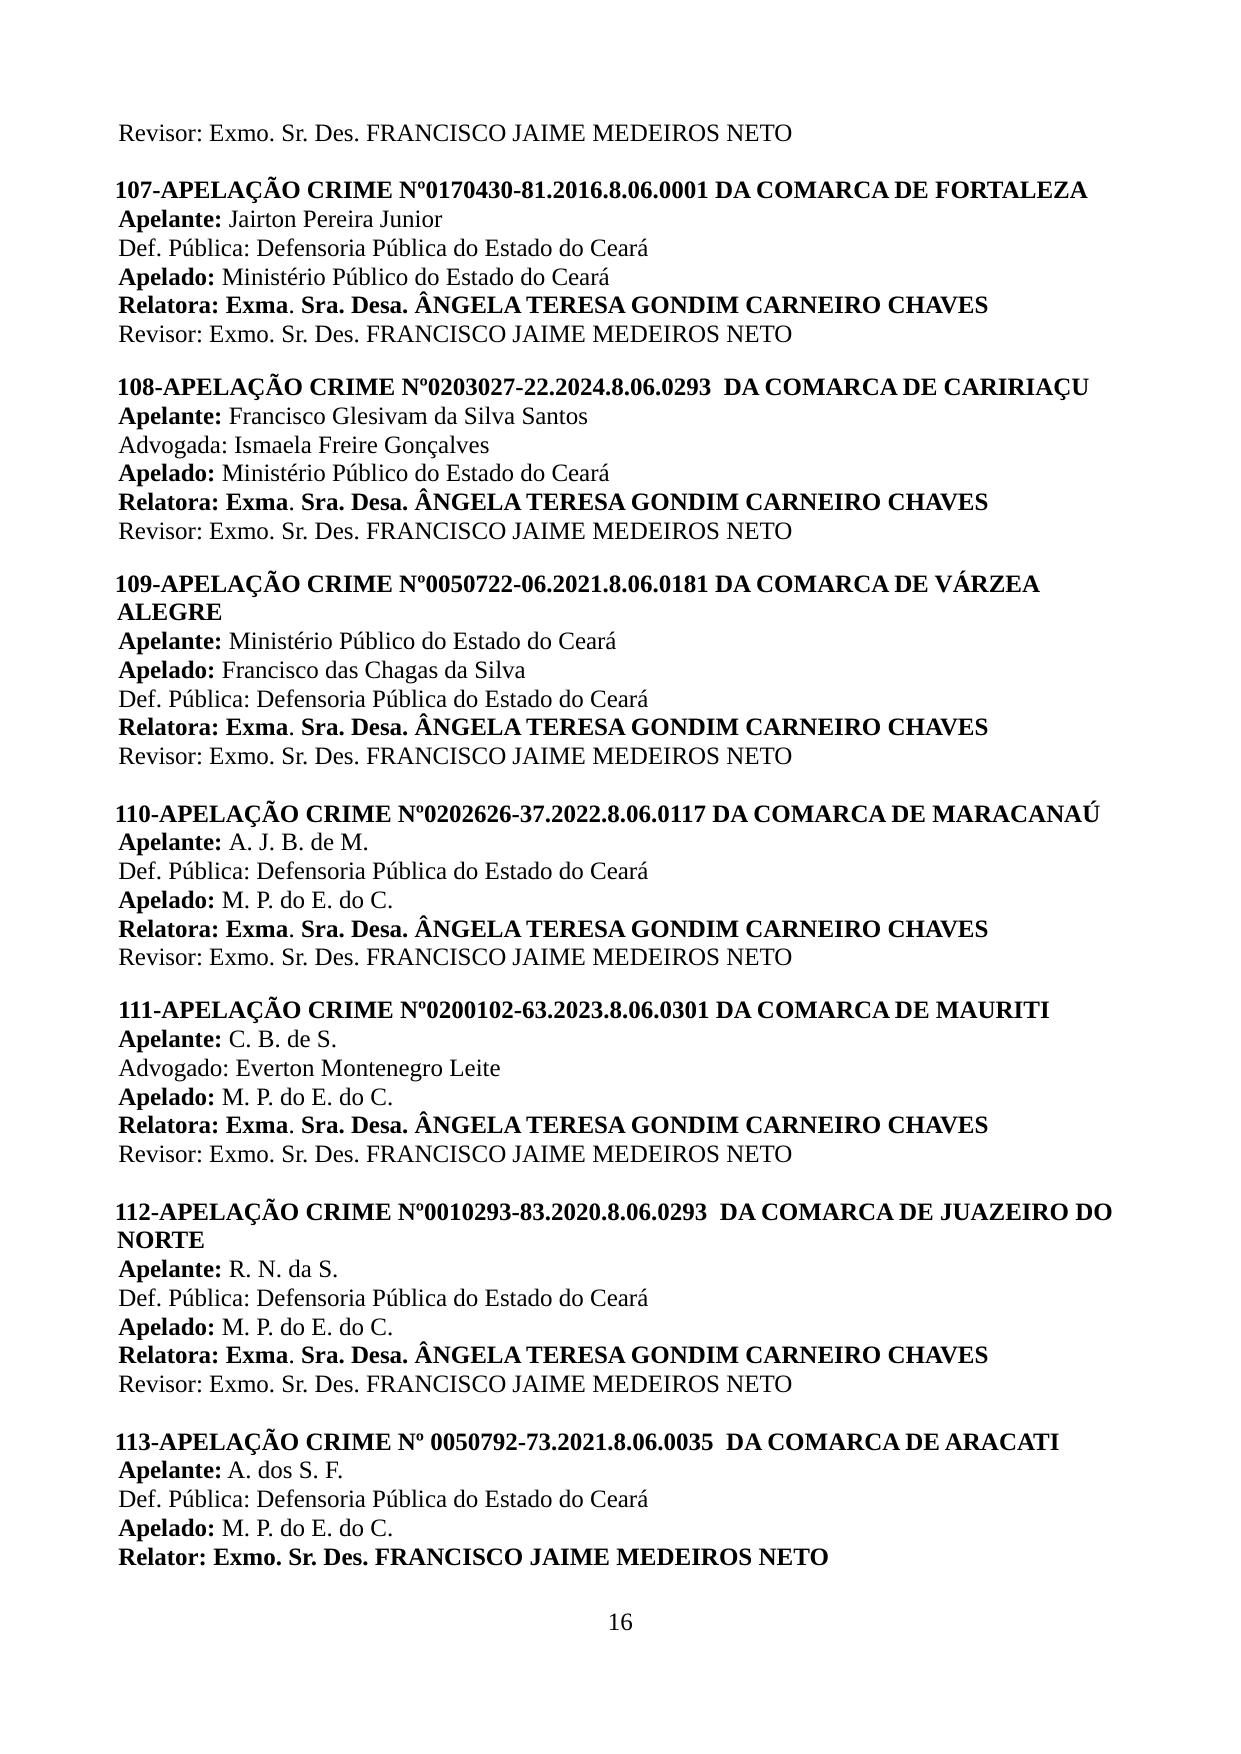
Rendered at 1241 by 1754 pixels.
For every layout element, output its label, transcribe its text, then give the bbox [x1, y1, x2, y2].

text Advogado: Everton Montenegro Leite [118, 1053, 1122, 1082]
text Apelado: M. P. do E. do C. [118, 1082, 1122, 1110]
text 113-APELAÇÃO CRIME Nº 0050792-73.2021.8.06.0035 DA COMARCA DE ARACATI [114, 1427, 1122, 1455]
text Relatora: Exma. Sra. Desa. ÂNGELA TERESA GONDIM CARNEIRO CHAVES [118, 291, 1122, 319]
text Apelante: A. dos S. F. [118, 1455, 1122, 1484]
text Revisor: Exmo. Sr. Des. FRANCISCO JAIME MEDEIROS NETO [118, 1369, 1122, 1398]
text Advogada: Ismaela Freire Gonçalves [118, 430, 1122, 458]
text Apelante: Francisco Glesivam da Silva Santos [118, 401, 1122, 430]
text Revisor: Exmo. Sr. Des. FRANCISCO JAIME MEDEIROS NETO [118, 319, 1122, 348]
text Revisor: Exmo. Sr. Des. FRANCISCO JAIME MEDEIROS NETO [118, 1139, 1122, 1168]
text Apelante: A. J. B. de M. [118, 827, 1122, 856]
text Def. Pública: Defensoria Pública do Estado do Ceará [118, 684, 1122, 712]
text 112-APELAÇÃO CRIME Nº0010293-83.2020.8.06.0293 DA COMARCA DE JUAZEIRO DO NORTE [114, 1197, 1122, 1254]
text Def. Pública: Defensoria Pública do Estado do Ceará [118, 233, 1122, 262]
text Revisor: Exmo. Sr. Des. FRANCISCO JAIME MEDEIROS NETO [118, 942, 1122, 971]
text Apelante: Jairton Pereira Junior [118, 204, 1122, 233]
text Relatora: Exma. Sra. Desa. ÂNGELA TERESA GONDIM CARNEIRO CHAVES [118, 712, 1122, 741]
text Relator: Exmo. Sr. Des. FRANCISCO JAIME MEDEIROS NETO [118, 1542, 1122, 1570]
text Def. Pública: Defensoria Pública do Estado do Ceará [118, 1484, 1122, 1513]
text Relatora: Exma. Sra. Desa. ÂNGELA TERESA GONDIM CARNEIRO CHAVES [118, 487, 1122, 516]
text Apelado: Ministério Público do Estado do Ceará [118, 458, 1122, 487]
text Relatora: Exma. Sra. Desa. ÂNGELA TERESA GONDIM CARNEIRO CHAVES [118, 914, 1122, 942]
text Apelado: Francisco das Chagas da Silva [118, 655, 1122, 684]
text Relatora: Exma. Sra. Desa. ÂNGELA TERESA GONDIM CARNEIRO CHAVES [118, 1340, 1122, 1369]
text 108-APELAÇÃO CRIME Nº0203027-22.2024.8.06.0293 DA COMARCA DE CARIRIAÇU [117, 372, 1122, 401]
text Apelado: M. P. do E. do C. [118, 885, 1122, 914]
text 110-APELAÇÃO CRIME Nº0202626-37.2022.8.06.0117 DA COMARCA DE MARACANAÚ [114, 799, 1122, 827]
text 111-APELAÇÃO CRIME Nº0200102-63.2023.8.06.0301 DA COMARCA DE MAURITI [118, 995, 1122, 1024]
text Revisor: Exmo. Sr. Des. FRANCISCO JAIME MEDEIROS NETO [118, 118, 1122, 147]
text Apelado: M. P. do E. do C. [118, 1312, 1122, 1340]
text Def. Pública: Defensoria Pública do Estado do Ceará [118, 1283, 1122, 1312]
text Apelado: M. P. do E. do C. [118, 1513, 1122, 1542]
text Revisor: Exmo. Sr. Des. FRANCISCO JAIME MEDEIROS NETO [118, 741, 1122, 770]
text Apelante: Ministério Público do Estado do Ceará [118, 626, 1122, 655]
text Relatora: Exma. Sra. Desa. ÂNGELA TERESA GONDIM CARNEIRO CHAVES [118, 1110, 1122, 1139]
text Revisor: Exmo. Sr. Des. FRANCISCO JAIME MEDEIROS NETO [118, 516, 1122, 545]
text Apelado: Ministério Público do Estado do Ceará [118, 262, 1122, 291]
text Apelante: C. B. de S. [118, 1024, 1122, 1053]
text 107-APELAÇÃO CRIME Nº0170430-81.2016.8.06.0001 DA COMARCA DE FORTALEZA [114, 176, 1122, 204]
text Def. Pública: Defensoria Pública do Estado do Ceará [118, 856, 1122, 885]
text Apelante: R. N. da S. [118, 1254, 1122, 1283]
text 109-APELAÇÃO CRIME Nº0050722-06.2021.8.06.0181 DA COMARCA DE VÁRZEA ALEGRE [114, 569, 1122, 626]
